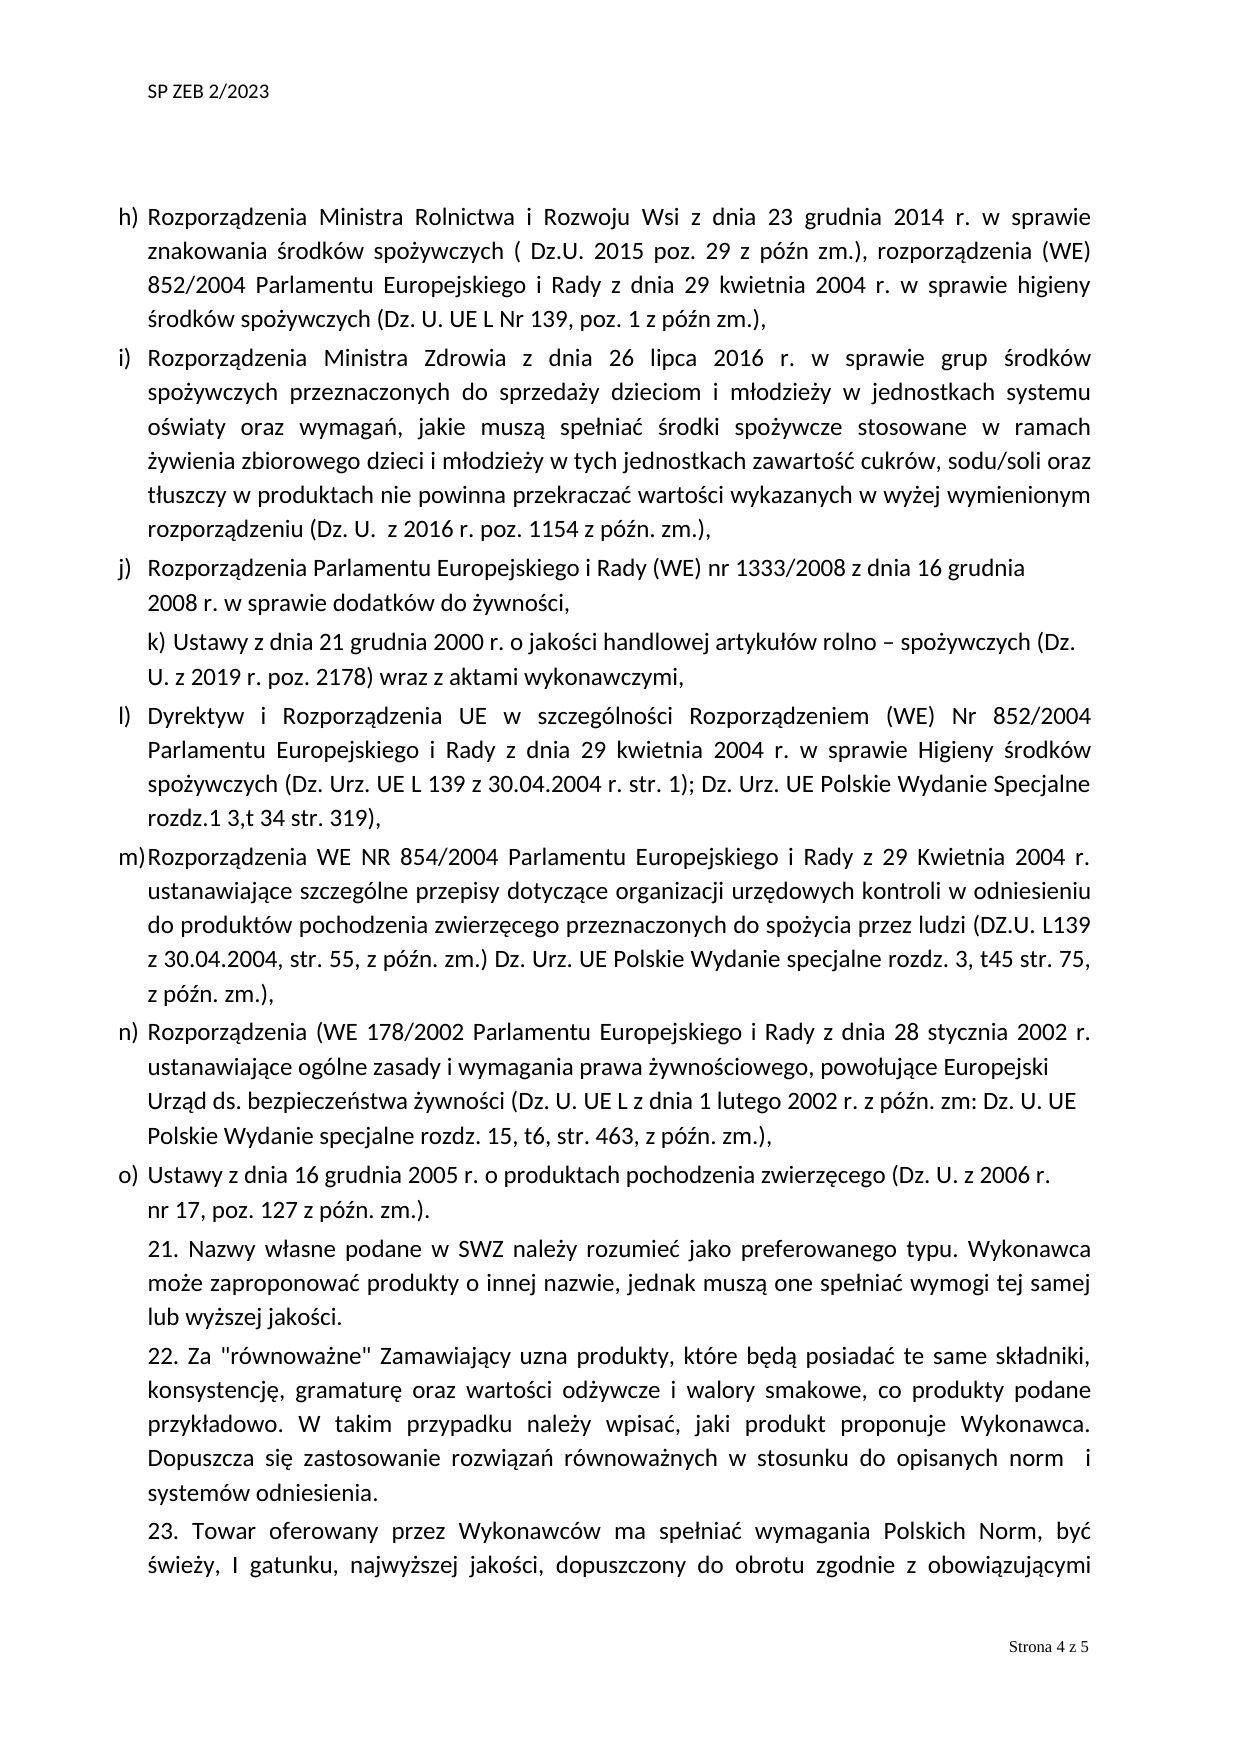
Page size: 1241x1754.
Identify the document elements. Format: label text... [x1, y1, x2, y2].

text k) Ustawy z dnia 21 grudnia 2000 r. o jakości handlowej artykułów rolno – spożywczych (Dz. [147, 626, 1092, 657]
list Rozporządzenia Ministra Rolnictwa i Rozwoju Wsi z dnia 23 grudnia 2014 r. w sprawie znakowania środków spożywczych ( Dz.U. 2015 poz. 29 z późn zm.), rozporządzenia (WE) 852/2004 Parlamentu Europejskiego i Rady z dnia 29 kwietnia 2004 r. w sprawie higieny środków spożywczych (Dz. U. UE L Nr 139, poz. 1 z późn zm.), [118, 201, 1092, 334]
text Polskie Wydanie specjalne rozdz. 15, t6, str. 463, z późn. zm.), [147, 1121, 1092, 1151]
list 22. Za "równoważne" Zamawiający uzna produkty, które będą posiadać te same składniki, konsystencję, gramaturę oraz wartości odżywcze i walory smakowe, co produkty podane przykładowo. W takim przypadku należy wpisać, jaki produkt proponuje Wykonawca. Dopuszcza się zastosowanie rozwiązań równoważnych w stosunku do opisanych norm i systemów odniesienia. [147, 1340, 1092, 1507]
list Rozporządzenia Ministra Zdrowia z dnia 26 lipca 2016 r. w sprawie grup środków spożywczych przeznaczonych do sprzedaży dzieciom i młodzieży w jednostkach systemu oświaty oraz wymagań, jakie muszą spełniać środki spożywcze stosowane w ramach żywienia zbiorowego dzieci i młodzieży w tych jednostkach zawartość cukrów, sodu/soli oraz tłuszczy w produktach nie powinna przekraczać wartości wykazanych w wyżej wymienionym rozporządzeniu (Dz. U. z 2016 r. poz. 1154 z późn. zm.), [118, 342, 1092, 544]
list Rozporządzenia Parlamentu Europejskiego i Rady (WE) nr 1333/2008 z dnia 16 grudnia [118, 552, 1092, 582]
list Ustawy z dnia 16 grudnia 2005 r. o produktach pochodzenia zwierzęcego (Dz. U. z 2006 r. [118, 1159, 1092, 1190]
list Dyrektyw i Rozporządzenia UE w szczególności Rozporządzeniem (WE) Nr 852/2004 Parlamentu Europejskiego i Rady z dnia 29 kwietnia 2004 r. w sprawie Higieny środków spożywczych (Dz. Urz. UE L 139 z 30.04.2004 r. str. 1); Dz. Urz. UE Polskie Wydanie Specjalne rozdz.1 3,t 34 str. 319), [118, 700, 1092, 833]
list Rozporządzenia WE NR 854/2004 Parlamentu Europejskiego i Rady z 29 Kwietnia 2004 r. ustanawiające szczególne przepisy dotyczące organizacji urzędowych kontroli w odniesieniu do produktów pochodzenia zwierzęcego przeznaczonych do spożycia przez ludzi (DZ.U. L139 z 30.04.2004, str. 55, z późn. zm.) Dz. Urz. UE Polskie Wydanie specjalne rozdz. 3, t45 str. 75, z późn. zm.), [118, 841, 1092, 1008]
text U. z 2019 r. poz. 2178) wraz z aktami wykonawczymi, [147, 661, 1092, 692]
text Urząd ds. bezpieczeństwa żywności (Dz. U. UE L z dnia 1 lutego 2002 r. z późn. zm: Dz. U. UE [147, 1086, 1092, 1116]
text 2008 r. w sprawie dodatków do żywności, [147, 587, 1092, 618]
list Rozporządzenia (WE 178/2002 Parlamentu Europejskiego i Rady z dnia 28 stycznia 2002 r. ustanawiające ogólne zasady i wymagania prawa żywnościowego, powołujące Europejski [118, 1016, 1092, 1081]
text nr 17, poz. 127 z późn. zm.). [147, 1194, 1092, 1225]
list 21. Nazwy własne podane w SWZ należy rozumieć jako preferowanego typu. Wykonawca może zaproponować produkty o innej nazwie, jednak muszą one spełniać wymogi tej samej lub wyższej jakości. [147, 1233, 1092, 1332]
list 23. Towar oferowany przez Wykonawców ma spełniać wymagania Polskich Norm, być świeży, I gatunku, najwyższej jakości, dopuszczony do obrotu zgodnie z obowiązującymi [147, 1516, 1092, 1580]
